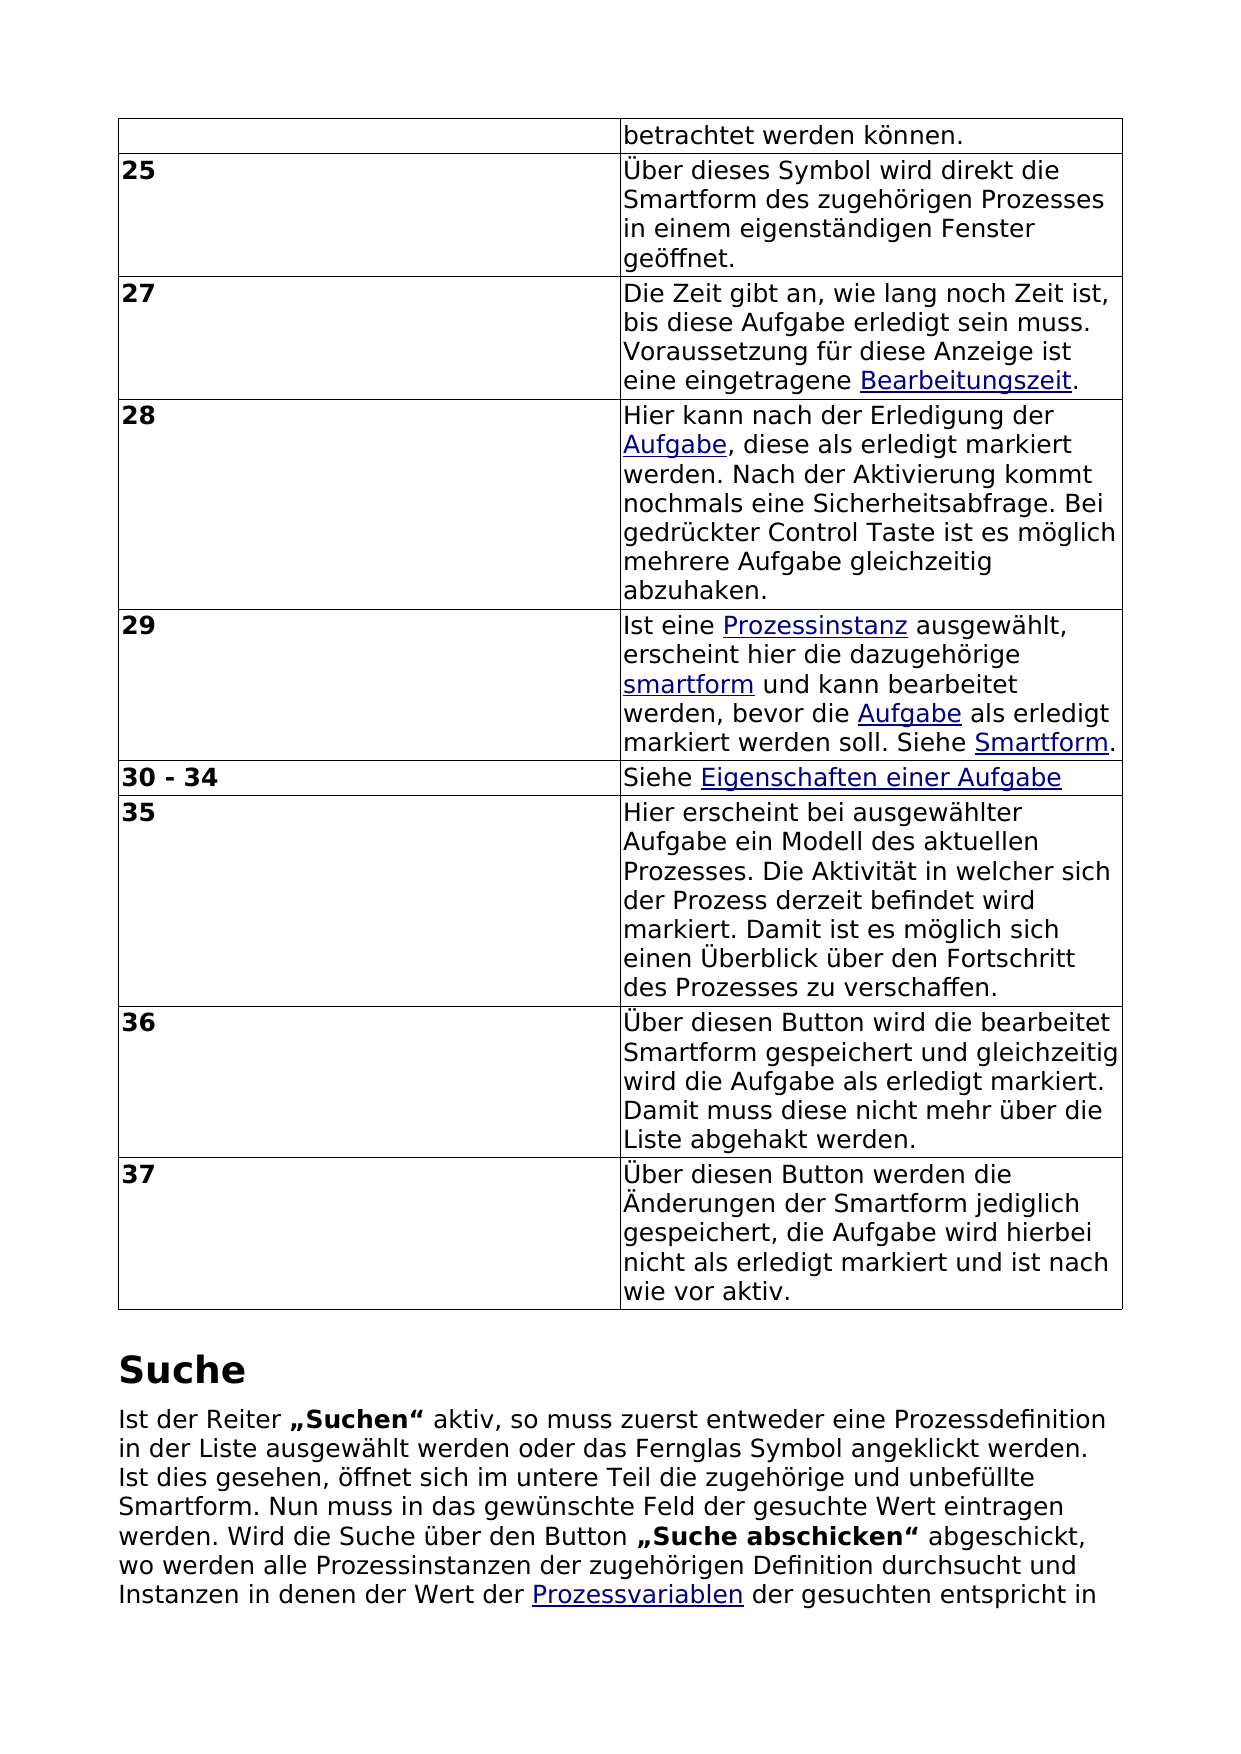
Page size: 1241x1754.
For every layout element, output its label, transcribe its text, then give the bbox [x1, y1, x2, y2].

table_cell Über diesen Button werden die Änderungen der Smartform jediglich gespeichert, die Aufgabe wird hierbei nicht als erledigt markiert und ist nach wie vor aktiv. [621, 1158, 1122, 1309]
table_cell 30 - 34 [119, 761, 620, 795]
table_cell 36 [119, 1007, 620, 1157]
table_cell Hier kann nach der Erledigung der Aufgabe, diese als erledigt markiert werden. Nach der Aktivierung kommt nochmals eine Sicherheitsabfrage. Bei gedrückter Control Taste ist es möglich mehrere Aufgabe gleichzeitig abzuhaken. [621, 400, 1122, 608]
table_cell Ist eine Prozessinstanz ausgewählt, erscheint hier die dazugehörige smartform und kann bearbeitet werden, bevor die Aufgabe als erledigt markiert werden soll. Siehe Smartform. [621, 610, 1122, 760]
table_cell 37 [119, 1158, 620, 1309]
table_cell Hier erscheint bei ausgewählter Aufgabe ein Modell des aktuellen Prozesses. Die Aktivität in welcher sich der Prozess derzeit befindet wird markiert. Damit ist es möglich sich einen Überblick über den Fortschritt des Prozesses zu verschaffen. [621, 796, 1122, 1006]
subtitle Suche [118, 1349, 1122, 1393]
table_cell Über dieses Symbol wird direkt die Smartform des zugehörigen Prozesses in einem eigenständigen Fenster geöffnet. [621, 154, 1122, 276]
table_cell 29 [119, 610, 620, 760]
table_cell 25 [119, 154, 620, 276]
table_cell Siehe Eigenschaften einer Aufgabe [621, 761, 1122, 795]
table_cell betrachtet werden können. [621, 119, 1122, 153]
table_cell 35 [119, 796, 620, 1006]
table_cell 27 [119, 277, 620, 398]
table_cell [119, 119, 620, 153]
table_cell Die Zeit gibt an, wie lang noch Zeit ist, bis diese Aufgabe erledigt sein muss. Voraussetzung für diese Anzeige ist eine eingetragene Bearbeitungszeit. [621, 277, 1122, 398]
table_cell Über diesen Button wird die bearbeitet Smartform gespeichert und gleichzeitig wird die Aufgabe als erledigt markiert. Damit muss diese nicht mehr über die Liste abgehakt werden. [621, 1007, 1122, 1157]
text Ist der Reiter „Suchen“ aktiv, so muss zuerst entweder eine Prozessdefinition in der Liste ausgewählt werden oder das Fernglas Symbol angeklickt werden. Ist dies gesehen, öffnet sich im untere Teil die zugehörige und unbefüllte Smartform. Nun muss in das gewünschte Feld der gesuchte Wert eintragen werden. Wird die Suche über den Button „Suche abschicken“ abgeschickt, wo werden alle Prozessinstanzen der zugehörigen Definition durchsucht und Instanzen in denen der Wert der Prozessvariablen der gesuchten entspricht in [118, 1405, 1122, 1609]
table_cell 28 [119, 400, 620, 608]
